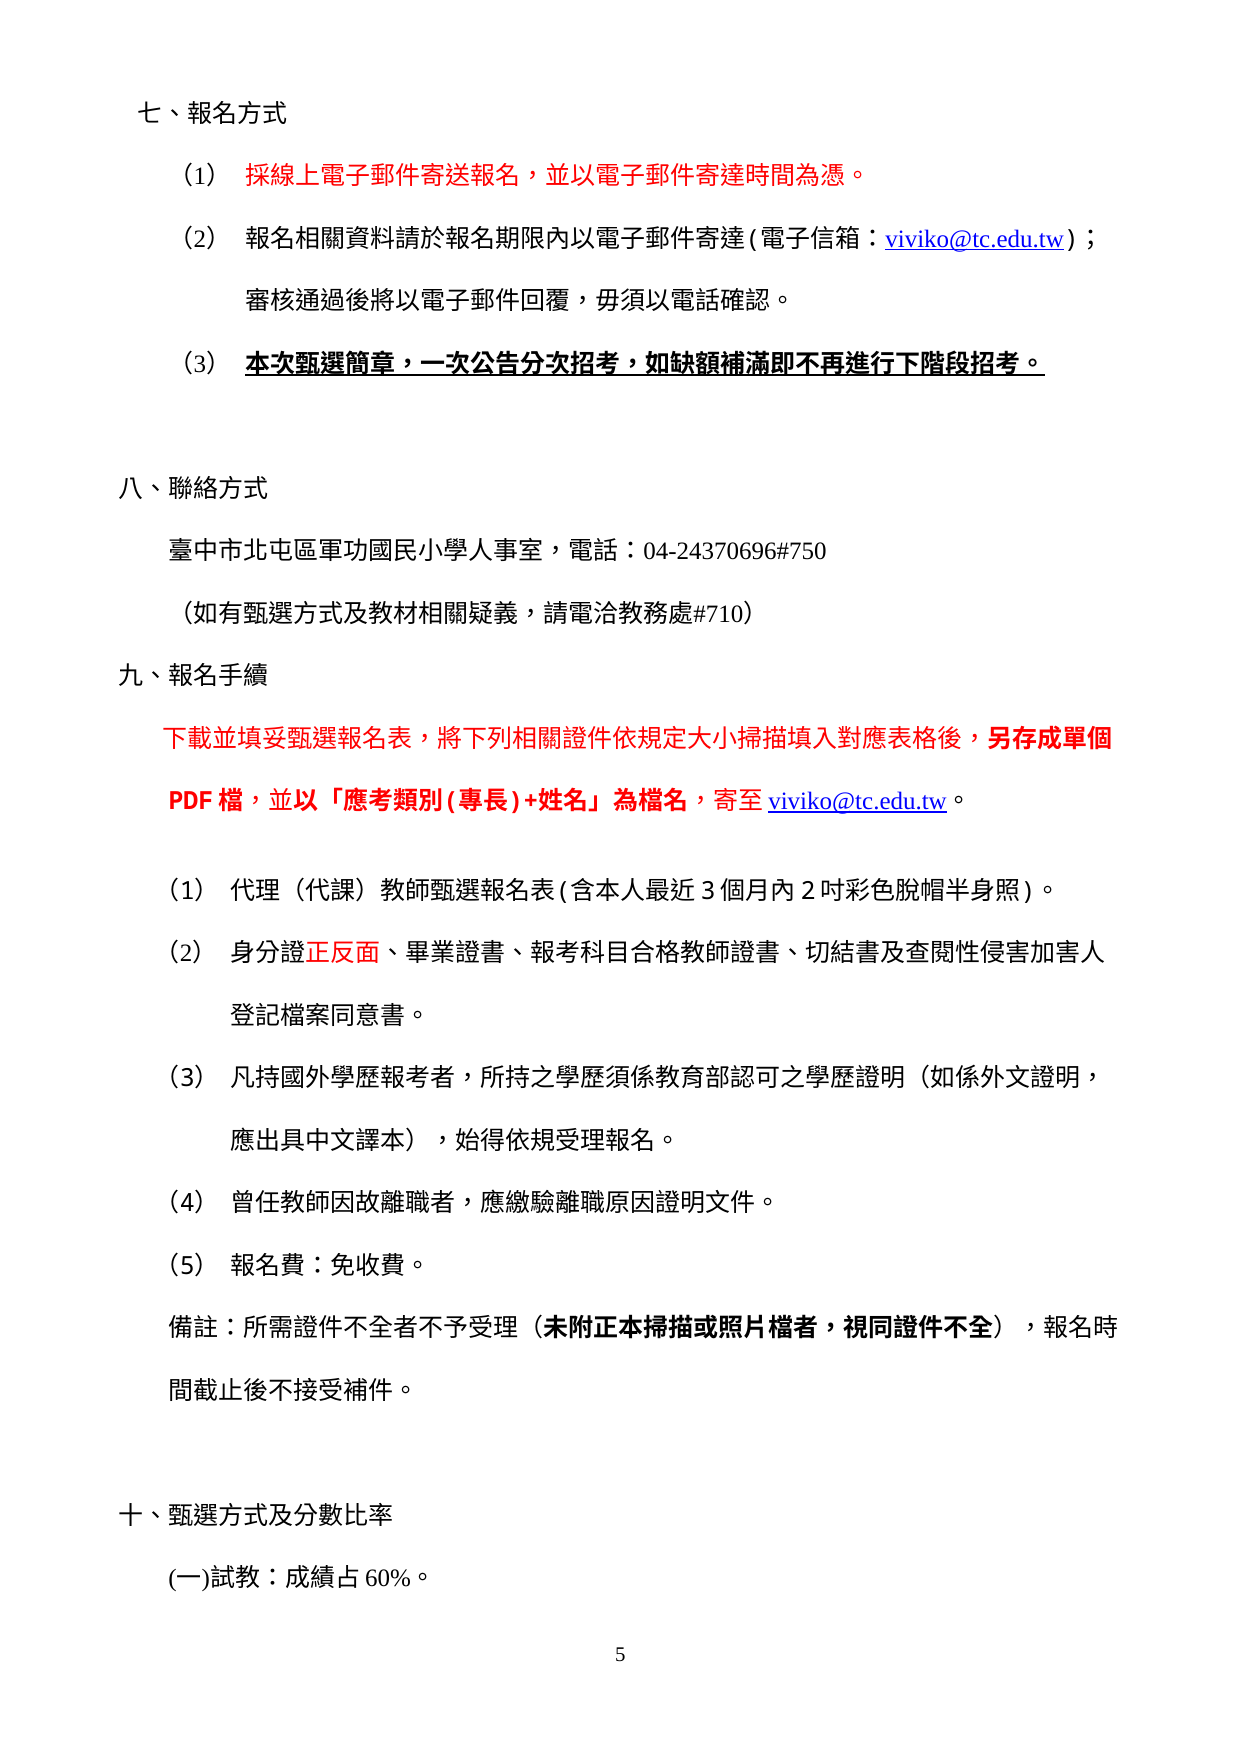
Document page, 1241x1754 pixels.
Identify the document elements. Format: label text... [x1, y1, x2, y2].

text 十、甄選方式及分數比率 [118, 1472, 1122, 1534]
text 九、報名手續 [118, 632, 1122, 694]
text 備註：所需證件不全者不予受理（未附正本掃描或照片檔者，視同證件不全），報名時間截止後不接受補件。 [118, 1284, 1122, 1409]
list 採線上電子郵件寄送報名，並以電子郵件寄達時間為憑。 [168, 132, 1122, 194]
text 下載並填妥甄選報名表，將下列相關證件依規定大小掃描填入對應表格後，另存成單個PDF檔，並以「應考類別(專長)+姓名」為檔名，寄至viviko@tc.edu.tw。 [118, 694, 1122, 819]
text (一)試教：成績占60%。 [168, 1534, 1122, 1597]
list 報名相關資料請於報名期限內以電子郵件寄達(電子信箱：viviko@tc.edu.tw)；審核通過後將以電子郵件回覆，毋須以電話確認。 [168, 194, 1122, 319]
list 身分證正反面、畢業證書、報考科目合格教師證書、切結書及查閱性侵害加害人登記檔案同意書。 [154, 909, 1122, 1034]
list 本次甄選簡章，一次公告分次招考，如缺額補滿即不再進行下階段招考。 [168, 319, 1122, 382]
text 八、聯絡方式 臺中市北屯區軍功國民小學人事室，電話：04-24370696#750 [118, 444, 1122, 569]
list 曾任教師因故離職者，應繳驗離職原因證明文件。 [154, 1159, 1122, 1222]
list 報名費：免收費。 [154, 1222, 1122, 1284]
list 凡持國外學歷報考者，所持之學歷須係教育部認可之學歷證明（如係外文證明，應出具中文譯本），始得依規受理報名。 [154, 1034, 1122, 1159]
text 七、報名方式 [118, 69, 1122, 132]
list 代理（代課）教師甄選報名表(含本人最近3個月內2吋彩色脫帽半身照)。 [154, 847, 1122, 909]
text （如有甄選方式及教材相關疑義，請電洽教務處#710） [118, 569, 1122, 632]
